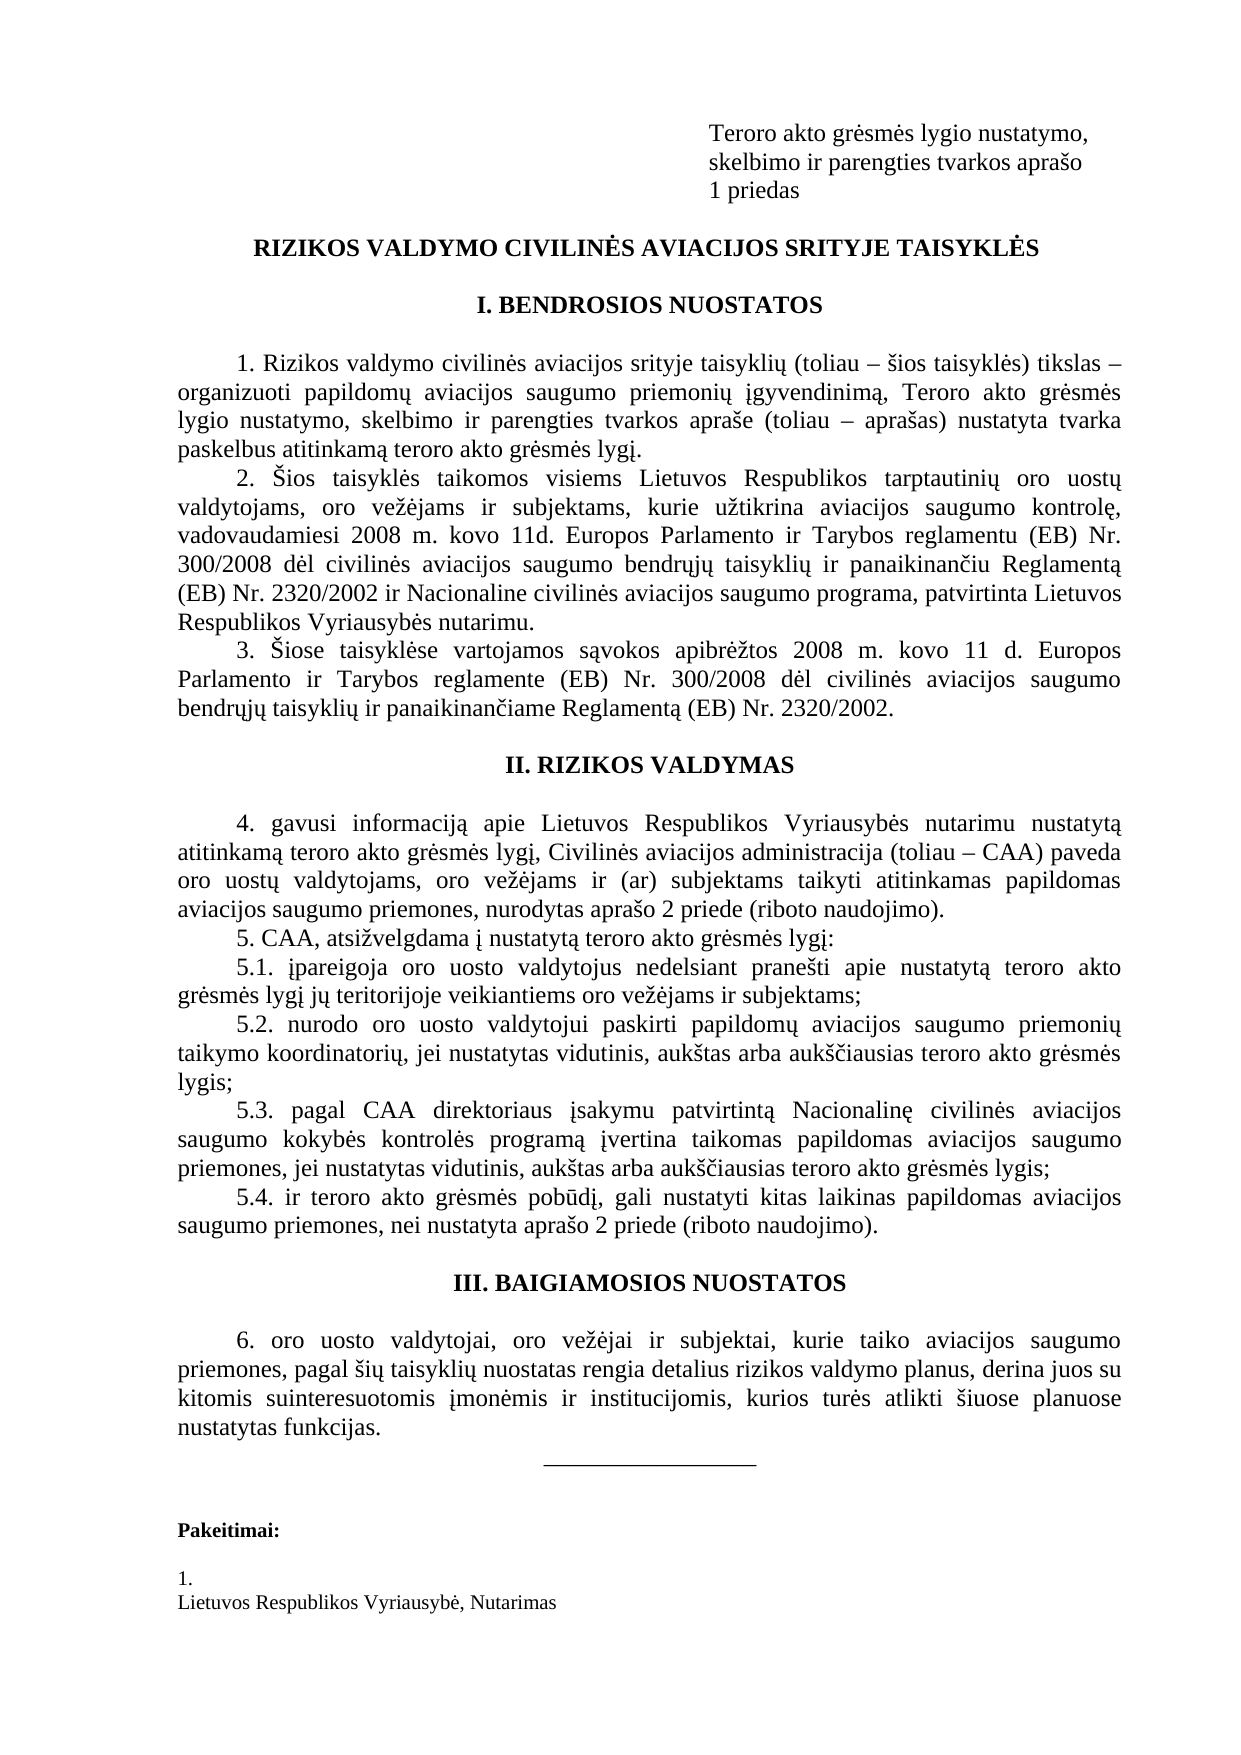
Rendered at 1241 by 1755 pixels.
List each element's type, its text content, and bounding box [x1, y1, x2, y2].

text 2. Šios taisyklės taikomos visiems Lietuvos Respublikos tarptautinių oro uostų valdytojams, oro vežėjams ir subjektams, kurie užtikrina aviacijos saugumo kontrolę, vadovaudamiesi 2008 m. kovo 11d. Europos Parlamento ir Tarybos reglamentu (EB) Nr. 300/2008 dėl civilinės aviacijos saugumo bendrųjų taisyklių ir panaikinančiu Reglamentą (EB) Nr. 2320/2002 ir Nacionaline civilinės aviacijos saugumo programa, patvirtinta Lietuvos Respublikos Vyriausybės nutarimu. [177, 463, 1122, 636]
text 3. Šiose taisyklėse vartojamos sąvokos apibrėžtos 2008 m. kovo 11 d. Europos Parlamento ir Tarybos reglamente (EB) Nr. 300/2008 dėl civilinės aviacijos saugumo bendrųjų taisyklių ir panaikinančiame Reglamentą (EB) Nr. 2320/2002. [177, 636, 1122, 722]
text 6. oro uosto valdytojai, oro vežėjai ir subjektai, kurie taiko aviacijos saugumo priemones, pagal šių taisyklių nuostatas rengia detalius rizikos valdymo planus, derina juos su kitomis suinteresuotomis įmonėmis ir institucijomis, kurios turės atlikti šiuose planuose nustatytas funkcijas. [177, 1326, 1122, 1441]
text 1. [177, 1566, 1122, 1590]
text 5.4. ir teroro akto grėsmės pobūdį, gali nustatyti kitas laikinas papildomas aviacijos saugumo priemones, nei nustatyta aprašo 2 priede (riboto naudojimo). [177, 1182, 1122, 1239]
text RIZIKOS VALDYMO CIVILINĖS AVIACIJOS SRITYJE TAISYKLĖS [177, 233, 1122, 262]
text _________________ [177, 1441, 1122, 1469]
text Pakeitimai: [177, 1517, 1122, 1542]
text 5.3. pagal CAA direktoriaus įsakymu patvirtintą Nacionalinę civilinės aviacijos saugumo kokybės kontrolės programą įvertina taikomas papildomas aviacijos saugumo priemones, jei nustatytas vidutinis, aukštas arba aukščiausias teroro akto grėsmės lygis; [177, 1096, 1122, 1182]
text skelbimo ir parengties tvarkos aprašo [177, 147, 1122, 176]
text III. BAIGIAMOSIOS NUOSTATOS [177, 1268, 1122, 1297]
text 5.2. nurodo oro uosto valdytojui paskirti papildomų aviacijos saugumo priemonių taikymo koordinatorių, jei nustatytas vidutinis, aukštas arba aukščiausias teroro akto grėsmės lygis; [177, 1009, 1122, 1096]
text 1 priedas [177, 176, 1122, 204]
text II. RIZIKOS VALDYMAS [177, 751, 1122, 779]
text 1. Rizikos valdymo civilinės aviacijos srityje taisyklių (toliau – šios taisyklės) tikslas – organizuoti papildomų aviacijos saugumo priemonių įgyvendinimą, Teroro akto grėsmės lygio nustatymo, skelbimo ir parengties tvarkos apraše (toliau – aprašas) nustatyta tvarka paskelbus atitinkamą teroro akto grėsmės lygį. [177, 348, 1122, 463]
text 5.1. įpareigoja oro uosto valdytojus nedelsiant pranešti apie nustatytą teroro akto grėsmės lygį jų teritorijoje veikiantiems oro vežėjams ir subjektams; [177, 952, 1122, 1009]
text 5. CAA, atsižvelgdama į nustatytą teroro akto grėsmės lygį: [177, 923, 1122, 952]
text Lietuvos Respublikos Vyriausybė, Nutarimas [177, 1590, 1122, 1614]
text Teroro akto grėsmės lygio nustatymo, [709, 118, 1122, 147]
text I. BENDROSIOS NUOSTATOS [177, 291, 1122, 319]
text 4. gavusi informaciją apie Lietuvos Respublikos Vyriausybės nutarimu nustatytą atitinkamą teroro akto grėsmės lygį, Civilinės aviacijos administracija (toliau – CAA) paveda oro uostų valdytojams, oro vežėjams ir (ar) subjektams taikyti atitinkamas papildomas aviacijos saugumo priemones, nurodytas aprašo 2 priede (riboto naudojimo). [177, 808, 1122, 923]
